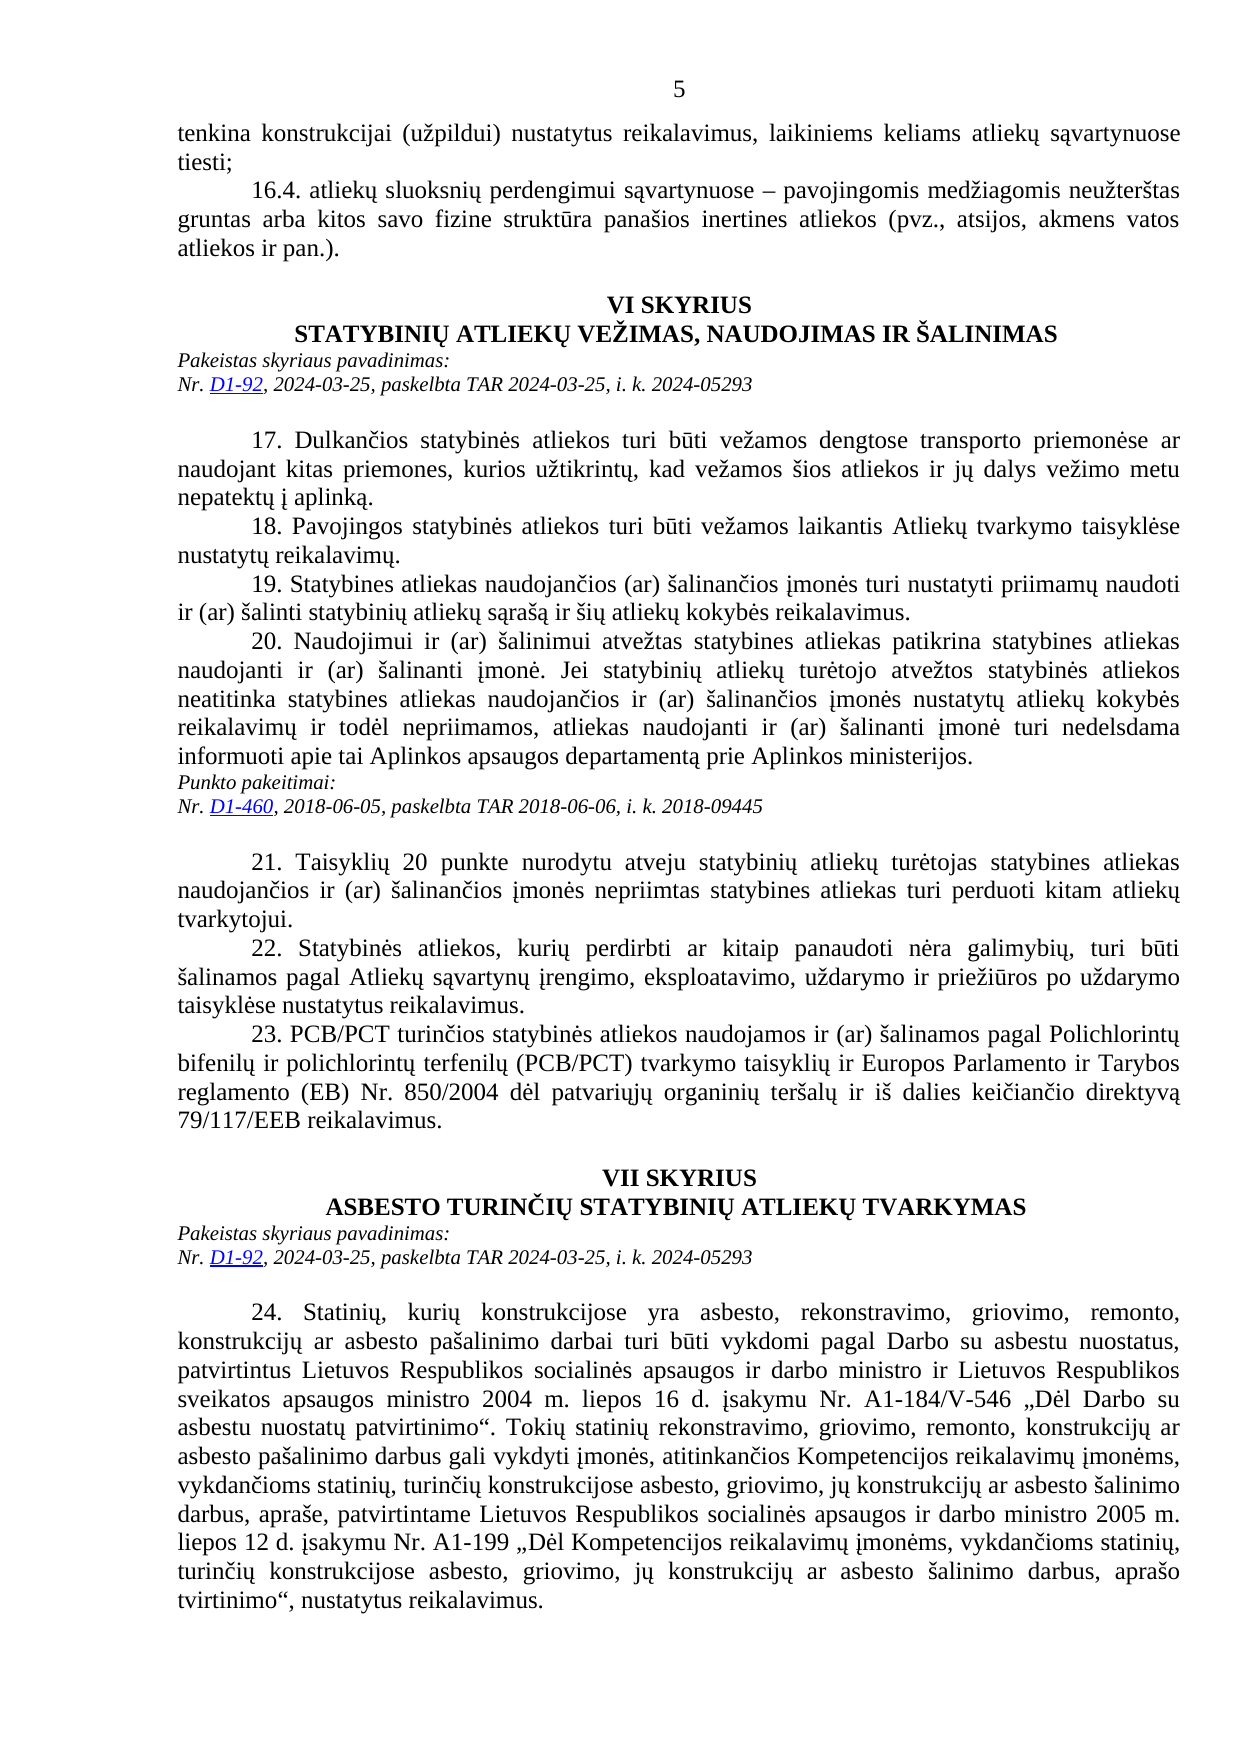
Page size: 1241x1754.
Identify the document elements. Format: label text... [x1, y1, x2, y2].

text STATYBINIŲ ATLIEKŲ VEŽIMAS, NAUDOJIMAS IR ŠALINIMAS [177, 319, 1181, 348]
text VII SKYRIUS [177, 1163, 1181, 1192]
text 24. Statinių, kurių konstrukcijose yra asbesto, rekonstravimo, griovimo, remonto, konstrukcijų ar asbesto pašalinimo darbai turi būti vykdomi pagal Darbo su asbestu nuostatus, patvirtintus Lietuvos Respublikos socialinės apsaugos ir darbo ministro ir Lietuvos Respublikos sveikatos apsaugos ministro 2004 m. liepos 16 d. įsakymu Nr. A1-184/V-546 „Dėl Darbo su asbestu nuostatų patvirtinimo“. Tokių statinių rekonstravimo, griovimo, remonto, konstrukcijų ar asbesto pašalinimo darbus gali vykdyti įmonės, atitinkančios Kompetencijos reikalavimų įmonėms, vykdančioms statinių, turinčių konstrukcijose asbesto, griovimo, jų konstrukcijų ar asbesto šalinimo darbus, apraše, patvirtintame Lietuvos Respublikos socialinės apsaugos ir darbo ministro 2005 m. liepos 12 d. įsakymu Nr. A1-199 „Dėl Kompetencijos reikalavimų įmonėms, vykdančioms statinių, turinčių konstrukcijose asbesto, griovimo, jų konstrukcijų ar asbesto šalinimo darbus, aprašo tvirtinimo“, nustatytus reikalavimus. [177, 1297, 1181, 1614]
text tenkina konstrukcijai (užpildui) nustatytus reikalavimus, laikiniems keliams atliekų sąvartynuose tiesti; [177, 118, 1181, 176]
text Nr. D1-92, 2024-03-25, paskelbta TAR 2024-03-25, i. k. 2024-05293 [177, 372, 1181, 396]
text VI SKYRIUS [177, 291, 1181, 319]
text Pakeistas skyriaus pavadinimas: [177, 348, 1181, 372]
text 22. Statybinės atliekos, kurių perdirbti ar kitaip panaudoti nėra galimybių, turi būti šalinamos pagal Atliekų sąvartynų įrengimo, eksploatavimo, uždarymo ir priežiūros po uždarymo taisyklėse nustatytus reikalavimus. [177, 933, 1181, 1019]
text ASBESTO TURINČIŲ STATYBINIŲ ATLIEKŲ TVARKYMAS [177, 1192, 1181, 1221]
text 23. PCB/PCT turinčios statybinės atliekos naudojamos ir (ar) šalinamos pagal Polichlorintų bifenilų ir polichlorintų terfenilų (PCB/PCT) tvarkymo taisyklių ir Europos Parlamento ir Tarybos reglamento (EB) Nr. 850/2004 dėl patvariųjų organinių teršalų ir iš dalies keičiančio direktyvą 79/117/EEB reikalavimus. [177, 1019, 1181, 1134]
text 16.4. atliekų sluoksnių perdengimui sąvartynuose – pavojingomis medžiagomis neužterštas gruntas arba kitos savo fizine struktūra panašios inertines atliekos (pvz., atsijos, akmens vatos atliekos ir pan.). [177, 176, 1181, 262]
text 19. Statybines atliekas naudojančios (ar) šalinančios įmonės turi nustatyti priimamų naudoti ir (ar) šalinti statybinių atliekų sąrašą ir šių atliekų kokybės reikalavimus. [177, 569, 1181, 626]
text 20. Naudojimui ir (ar) šalinimui atvežtas statybines atliekas patikrina statybines atliekas naudojanti ir (ar) šalinanti įmonė. Jei statybinių atliekų turėtojo atvežtos statybinės atliekos neatitinka statybines atliekas naudojančios ir (ar) šalinančios įmonės nustatytų atliekų kokybės reikalavimų ir todėl nepriimamos, atliekas naudojanti ir (ar) šalinanti įmonė turi nedelsdama informuoti apie tai Aplinkos apsaugos departamentą prie Aplinkos ministerijos. [177, 626, 1181, 770]
text Nr. D1-460, 2018-06-05, paskelbta TAR 2018-06-06, i. k. 2018-09445 [177, 794, 1181, 818]
text 18. Pavojingos statybinės atliekos turi būti vežamos laikantis Atliekų tvarkymo taisyklėse nustatytų reikalavimų. [177, 511, 1181, 569]
text Pakeistas skyriaus pavadinimas: [177, 1221, 1181, 1245]
text Punkto pakeitimai: [177, 770, 1181, 794]
text Nr. D1-92, 2024-03-25, paskelbta TAR 2024-03-25, i. k. 2024-05293 [177, 1245, 1181, 1269]
text 17. Dulkančios statybinės atliekos turi būti vežamos dengtose transporto priemonėse ar naudojant kitas priemones, kurios užtikrintų, kad vežamos šios atliekos ir jų dalys vežimo metu nepatektų į aplinką. [177, 425, 1181, 511]
text 21. Taisyklių 20 punkte nurodytu atveju statybinių atliekų turėtojas statybines atliekas naudojančios ir (ar) šalinančios įmonės nepriimtas statybines atliekas turi perduoti kitam atliekų tvarkytojui. [177, 847, 1181, 933]
